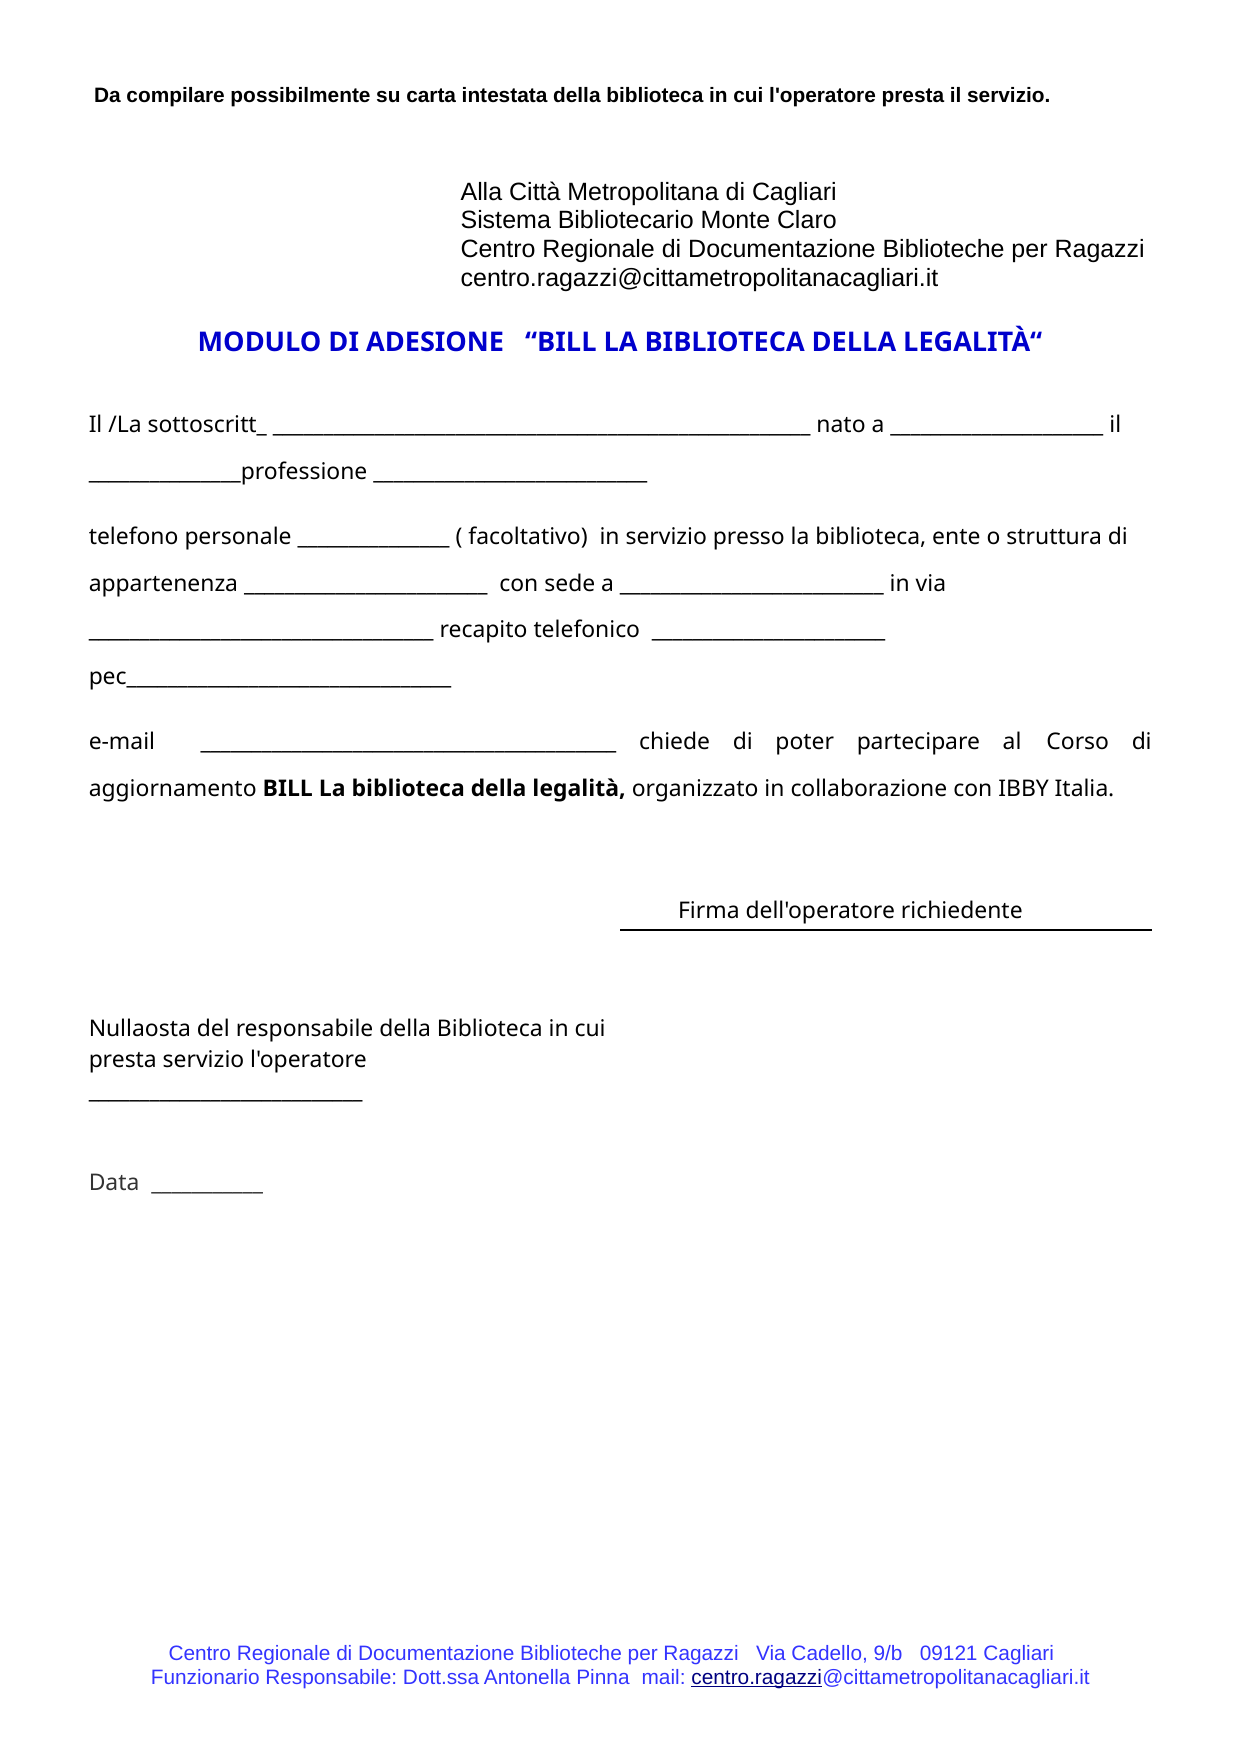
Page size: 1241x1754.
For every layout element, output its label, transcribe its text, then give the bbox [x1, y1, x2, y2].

table_header [620, 980, 1152, 1105]
text Il /La sottoscritt_ _____________________________________________________ nato a _____________________ il _______________professione ___________________________ [88, 408, 1152, 486]
table_header [89, 889, 620, 931]
table_header [89, 176, 460, 323]
table_header Nullaosta del responsabile della Biblioteca in cui presta servizio l'operatore ___________________________ [89, 980, 620, 1105]
text telefono personale _______________ ( facoltativo) in servizio presso la biblioteca, ente o struttura di appartenenza ________________________ con sede a __________________________ in via __________________________________ recapito telefonico _______________________ pec________________________________ [88, 520, 1152, 692]
text e-mail _________________________________________ chiede di poter partecipare al Corso di aggiornamento BILL La biblioteca della legalità, organizzato in collaborazione con IBBY Italia. [88, 725, 1152, 803]
table_header Alla Città Metropolitana di Cagliari Sistema Bibliotecario Monte Claro Centro Regionale di Documentazione Biblioteche per Ragazzi centro.ragazzi@cittametropolitanacagliari.it [460, 176, 1157, 323]
text MODULO DI ADESIONE “BILL LA BIBLIOTECA DELLA LEGALITÀ“ [88, 323, 1152, 359]
table_header Firma dell'operatore richiedente [620, 889, 1152, 929]
text Data ___________ [88, 1166, 1152, 1197]
